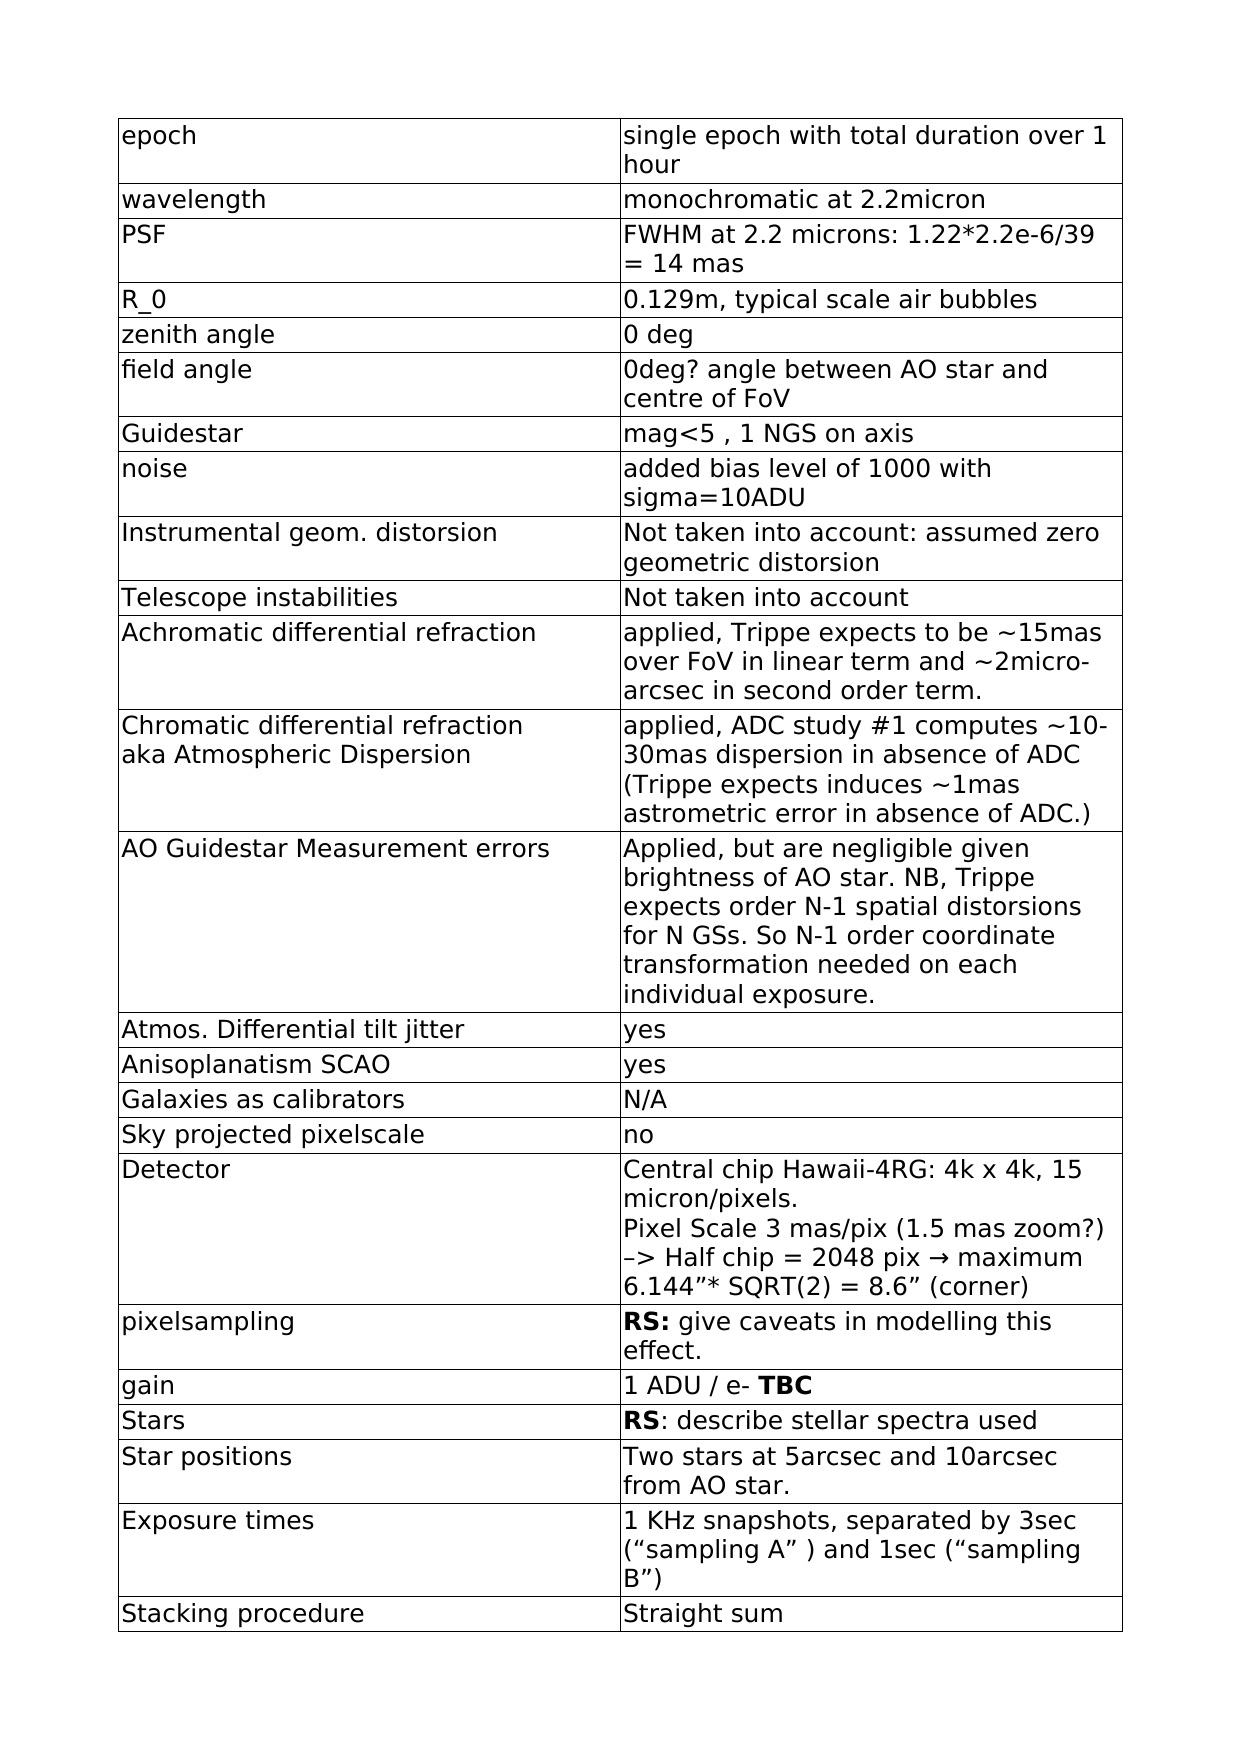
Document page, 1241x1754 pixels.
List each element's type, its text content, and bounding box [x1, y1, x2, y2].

table_cell 0 deg [621, 318, 1122, 352]
table_cell Achromatic differential refraction [119, 616, 620, 708]
table_cell Applied, but are negligible given brightness of AO star. NB, Trippe expects order N-1 spatial distorsions for N GSs. So N-1 order coordinate transformation needed on each individual exposure. [621, 832, 1122, 1012]
table_cell N/A [621, 1083, 1122, 1117]
table_cell 0deg? angle between AO star and centre of FoV [621, 353, 1122, 416]
table_cell FWHM at 2.2 microns: 1.22*2.2e-6/39 = 14 mas [621, 219, 1122, 282]
table_cell field angle [119, 353, 620, 416]
table_cell Stars [119, 1405, 620, 1439]
table_cell Atmos. Differential tilt jitter [119, 1013, 620, 1047]
table_cell monochromatic at 2.2micron [621, 184, 1122, 217]
table_cell Instrumental geom. distorsion [119, 517, 620, 580]
table_cell Star positions [119, 1440, 620, 1503]
table_cell Chromatic differential refraction aka Atmospheric Dispersion [119, 710, 620, 831]
table_cell Galaxies as calibrators [119, 1083, 620, 1117]
table_cell 1 ADU / e- TBC [621, 1370, 1122, 1403]
table_cell 1 KHz snapshots, separated by 3sec (“sampling A” ) and 1sec (“sampling B”) [621, 1504, 1122, 1596]
table_cell yes [621, 1048, 1122, 1082]
table_cell Two stars at 5arcsec and 10arcsec from AO star. [621, 1440, 1122, 1503]
table_cell RS: give caveats in modelling this effect. [621, 1305, 1122, 1368]
table_cell zenith angle [119, 318, 620, 352]
table_cell applied, Trippe expects to be ~15mas over FoV in linear term and ~2micro-arcsec in second order term. [621, 616, 1122, 708]
table_cell mag<5 , 1 NGS on axis [621, 417, 1122, 451]
table_cell no [621, 1118, 1122, 1152]
table_cell Stacking procedure [119, 1597, 620, 1631]
table_cell Exposure times [119, 1504, 620, 1596]
table_cell Straight sum [621, 1597, 1122, 1631]
table_cell Anisoplanatism SCAO [119, 1048, 620, 1082]
table_cell added bias level of 1000 with sigma=10ADU [621, 452, 1122, 516]
table_cell Not taken into account [621, 581, 1122, 615]
table_cell Telescope instabilities [119, 581, 620, 615]
table_cell applied, ADC study #1 computes ~10-30mas dispersion in absence of ADC (Trippe expects induces ~1mas astrometric error in absence of ADC.) [621, 710, 1122, 831]
table_cell single epoch with total duration over 1 hour [621, 119, 1122, 182]
table_cell gain [119, 1370, 620, 1403]
table_cell noise [119, 452, 620, 516]
table_cell yes [621, 1013, 1122, 1047]
table_cell Guidestar [119, 417, 620, 451]
table_cell RS: describe stellar spectra used [621, 1405, 1122, 1439]
table_cell Central chip Hawaii-4RG: 4k x 4k, 15 micron/pixels. Pixel Scale 3 mas/pix (1.5 mas zoom?) –> Half chip = 2048 pix → maximum 6.144”* SQRT(2) = 8.6” (corner) [621, 1154, 1122, 1304]
table_cell Sky projected pixelscale [119, 1118, 620, 1152]
table_cell Not taken into account: assumed zero geometric distorsion [621, 517, 1122, 580]
table_cell AO Guidestar Measurement errors [119, 832, 620, 1012]
table_cell 0.129m, typical scale air bubbles [621, 283, 1122, 317]
table_cell Detector [119, 1154, 620, 1304]
table_cell R_0 [119, 283, 620, 317]
table_cell epoch [119, 119, 620, 182]
table_cell PSF [119, 219, 620, 282]
table_cell pixelsampling [119, 1305, 620, 1368]
table_cell wavelength [119, 184, 620, 217]
